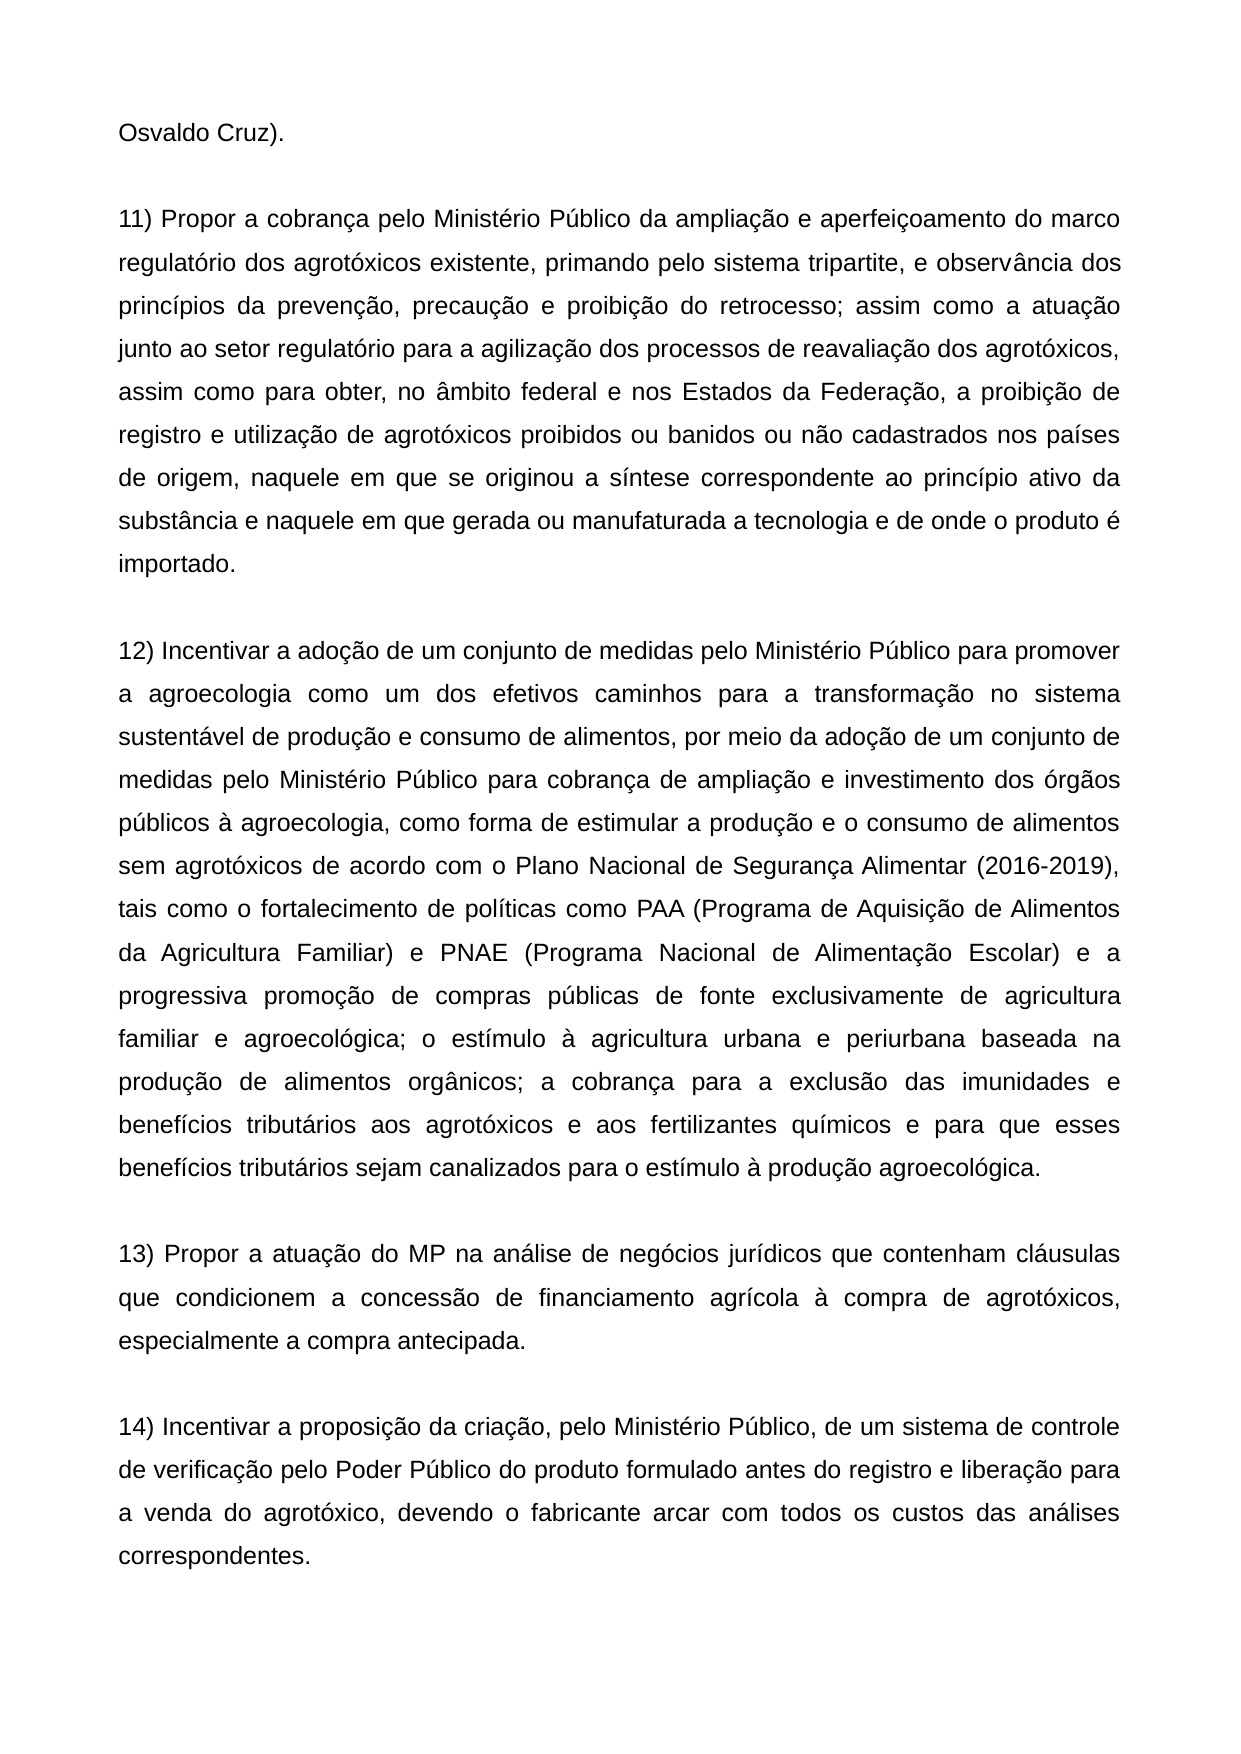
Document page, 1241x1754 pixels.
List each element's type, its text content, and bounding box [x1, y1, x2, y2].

text 13) Propor a atuação do MP na análise de negócios jurídicos que contenham cláusulas que condicionem a concessão de financiamento agrícola à compra de agrotóxicos, especialmente a compra antecipada. [118, 1239, 1122, 1354]
text 11) Propor a cobrança pelo Ministério Público da ampliação e aperfeiçoamento do marco regulatório dos agrotóxicos existente, primando pelo sistema tripartite, e observância dos princípios da prevenção, precaução e proibição do retrocesso; assim como a atuação junto ao setor regulatório para a agilização dos processos de reavaliação dos agrotóxicos, assim como para obter, no âmbito federal e nos Estados da Federação, a proibição de registro e utilização de agrotóxicos proibidos ou banidos ou não cadastrados nos países de origem, naquele em que se originou a síntese correspondente ao princípio ativo da substância e naquele em que gerada ou manufaturada a tecnologia e de onde o produto é importado. [118, 204, 1122, 578]
text 12) Incentivar a adoção de um conjunto de medidas pelo Ministério Público para promover a agroecologia como um dos efetivos caminhos para a transformação no sistema sustentável de produção e consumo de alimentos, por meio da adoção de um conjunto de medidas pelo Ministério Público para cobrança de ampliação e investimento dos órgãos públicos à agroecologia, como forma de estimular a produção e o consumo de alimentos sem agrotóxicos de acordo com o Plano Nacional de Segurança Alimentar (2016-2019), tais como o fortalecimento de políticas como PAA (Programa de Aquisição de Alimentos da Agricultura Familiar) e PNAE (Programa Nacional de Alimentação Escolar) e a progressiva promoção de compras públicas de fonte exclusivamente de agricultura familiar e agroecológica; o estímulo à agricultura urbana e periurbana baseada na produção de alimentos orgânicos; a cobrança para a exclusão das imunidades e benefícios tributários aos agrotóxicos e aos fertilizantes químicos e para que esses benefícios tributários sejam canalizados para o estímulo à produção agroecológica. [118, 636, 1122, 1182]
text Osvaldo Cruz). [118, 118, 1122, 147]
text 14) Incentivar a proposição da criação, pelo Ministério Público, de um sistema de controle de verificação pelo Poder Público do produto formulado antes do registro e liberação para a venda do agrotóxico, devendo o fabricante arcar com todos os custos das análises correspondentes. [118, 1412, 1122, 1570]
